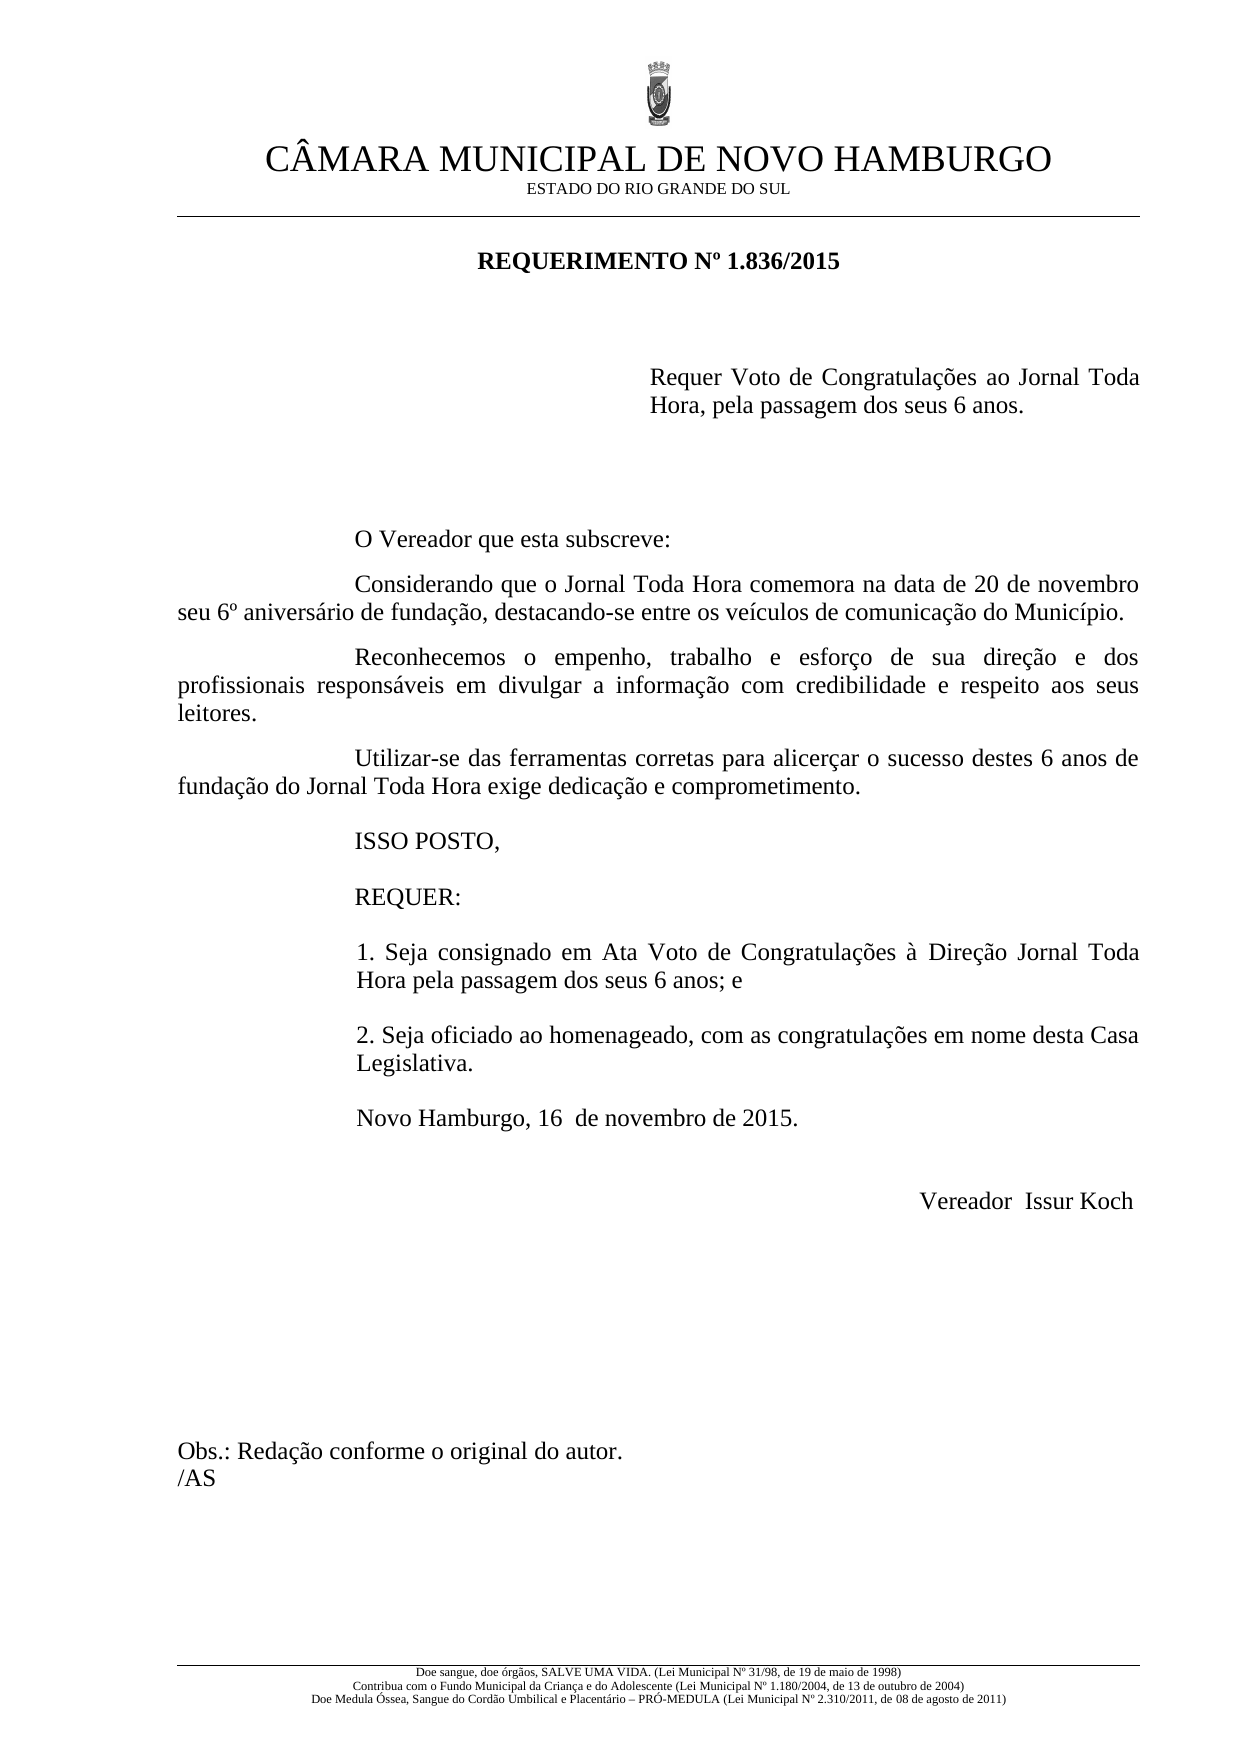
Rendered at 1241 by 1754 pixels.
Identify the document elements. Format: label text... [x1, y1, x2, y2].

text Reconhecemos o empenho, trabalho e esforço de sua direção e dos profissionais responsáveis em divulgar a informação com credibilidade e respeito aos seus leitores. [177, 643, 1140, 726]
text ISSO POSTO, [177, 827, 1140, 855]
text Considerando que o Jornal Toda Hora comemora na data de 20 de novembro seu 6º aniversário de fundação, destacando-se entre os veículos de comunicação do Município. [177, 570, 1140, 626]
text Vereador Issur Koch [177, 1187, 1140, 1215]
list Novo Hamburgo, 16 de novembro de 2015. [356, 1104, 1140, 1132]
text Requer Voto de Congratulações ao Jornal Toda Hora, pela passagem dos seus 6 anos. [649, 363, 1140, 418]
text 1. Seja consignado em Ata Voto de Congratulações à Direção Jornal Toda Hora pela passagem dos seus 6 anos; e [356, 938, 1140, 993]
text /AS [177, 1464, 1140, 1492]
text REQUER: [177, 883, 1140, 910]
list 2. Seja oficiado ao homenageado, com as congratulações em nome desta Casa Legislativa. [356, 1021, 1140, 1077]
text O Vereador que esta subscreve: [177, 525, 1140, 552]
text REQUERIMENTO Nº 1.836/2015 [177, 247, 1140, 274]
text Obs.: Redação conforme o original do autor. [177, 1437, 1140, 1464]
text Utilizar-se das ferramentas corretas para alicerçar o sucesso destes 6 anos de fundação do Jornal Toda Hora exige dedicação e comprometimento. [177, 744, 1140, 799]
